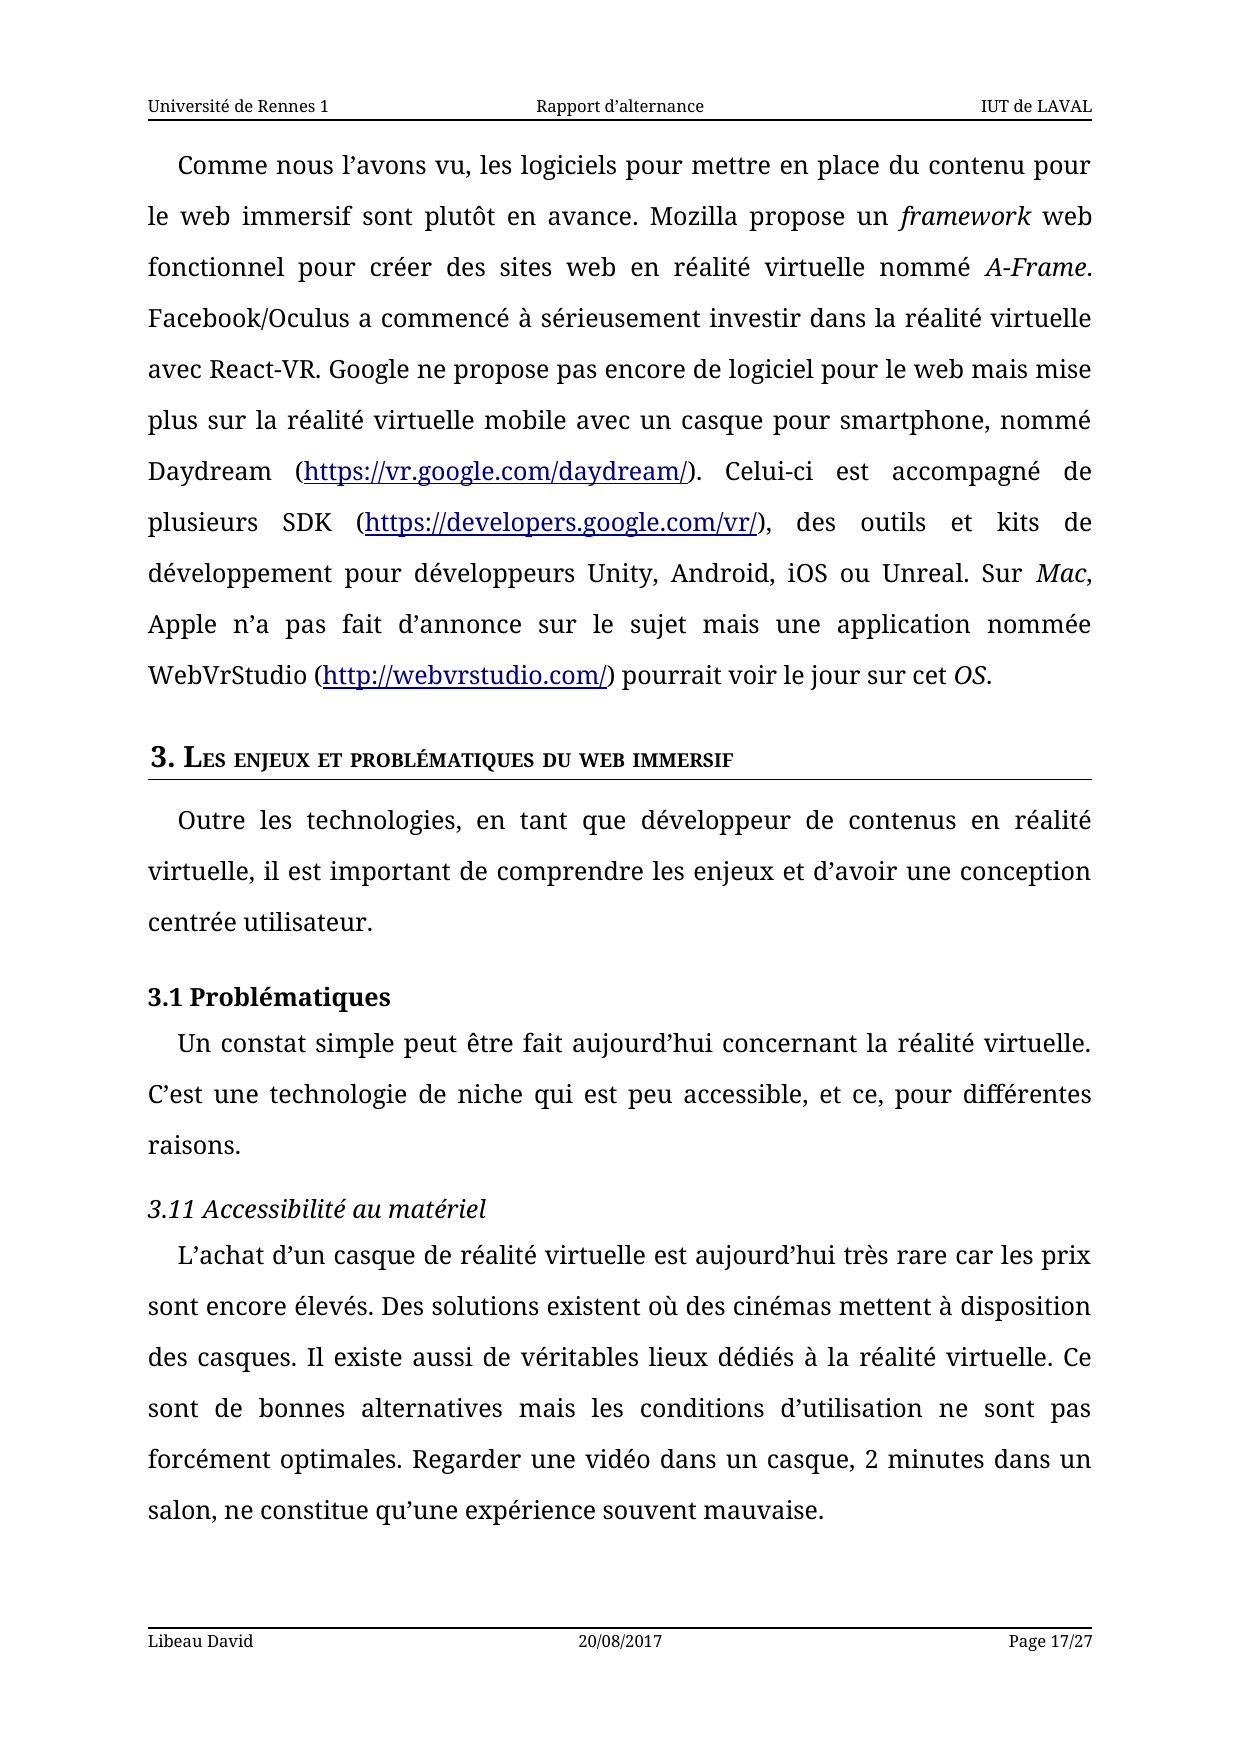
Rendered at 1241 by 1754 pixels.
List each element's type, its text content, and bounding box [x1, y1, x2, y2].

subtitle 3. Les enjeux et problématiques du web immersif [148, 733, 1092, 779]
subtitle 3.11 Accessibilité au matériel [148, 1191, 1092, 1226]
text Un constat simple peut être fait aujourd’hui concernant la réalité virtuelle. C’est une technologie de niche qui est peu accessible, et ce, pour différentes raisons. [148, 1026, 1092, 1162]
text Comme nous l’avons vu, les logiciels pour mettre en place du contenu pour le web immersif sont plutôt en avance. Mozilla propose un framework web fonctionnel pour créer des sites web en réalité virtuelle nommé A-Frame. Facebook/Oculus a commencé à sérieusement investir dans la réalité virtuelle avec React-VR. Google ne propose pas encore de logiciel pour le web mais mise plus sur la réalité virtuelle mobile avec un casque pour smartphone, nommé Daydream (https://vr.google.com/daydream/). Celui-ci est accompagné de plusieurs SDK (https://developers.google.com/vr/), des outils et kits de développement pour développeurs Unity, Android, iOS ou Unreal. Sur Mac, Apple n’a pas fait d’annonce sur le sujet mais une application nommée WebVrStudio (http://webvrstudio.com/) pourrait voir le jour sur cet OS. [148, 148, 1092, 692]
text L’achat d’un casque de réalité virtuelle est aujourd’hui très rare car les prix sont encore élevés. Des solutions existent où des cinémas mettent à disposition des casques. Il existe aussi de véritables lieux dédiés à la réalité virtuelle. Ce sont de bonnes alternatives mais les conditions d’utilisation ne sont pas forcément optimales. Regarder une vidéo dans un casque, 2 minutes dans un salon, ne constitue qu’une expérience souvent mauvaise. [148, 1237, 1092, 1527]
text Outre les technologies, en tant que développeur de contenus en réalité virtuelle, il est important de comprendre les enjeux et d’avoir une conception centrée utilisateur. [148, 803, 1092, 939]
subtitle 3.1 Problématiques [148, 980, 1092, 1014]
